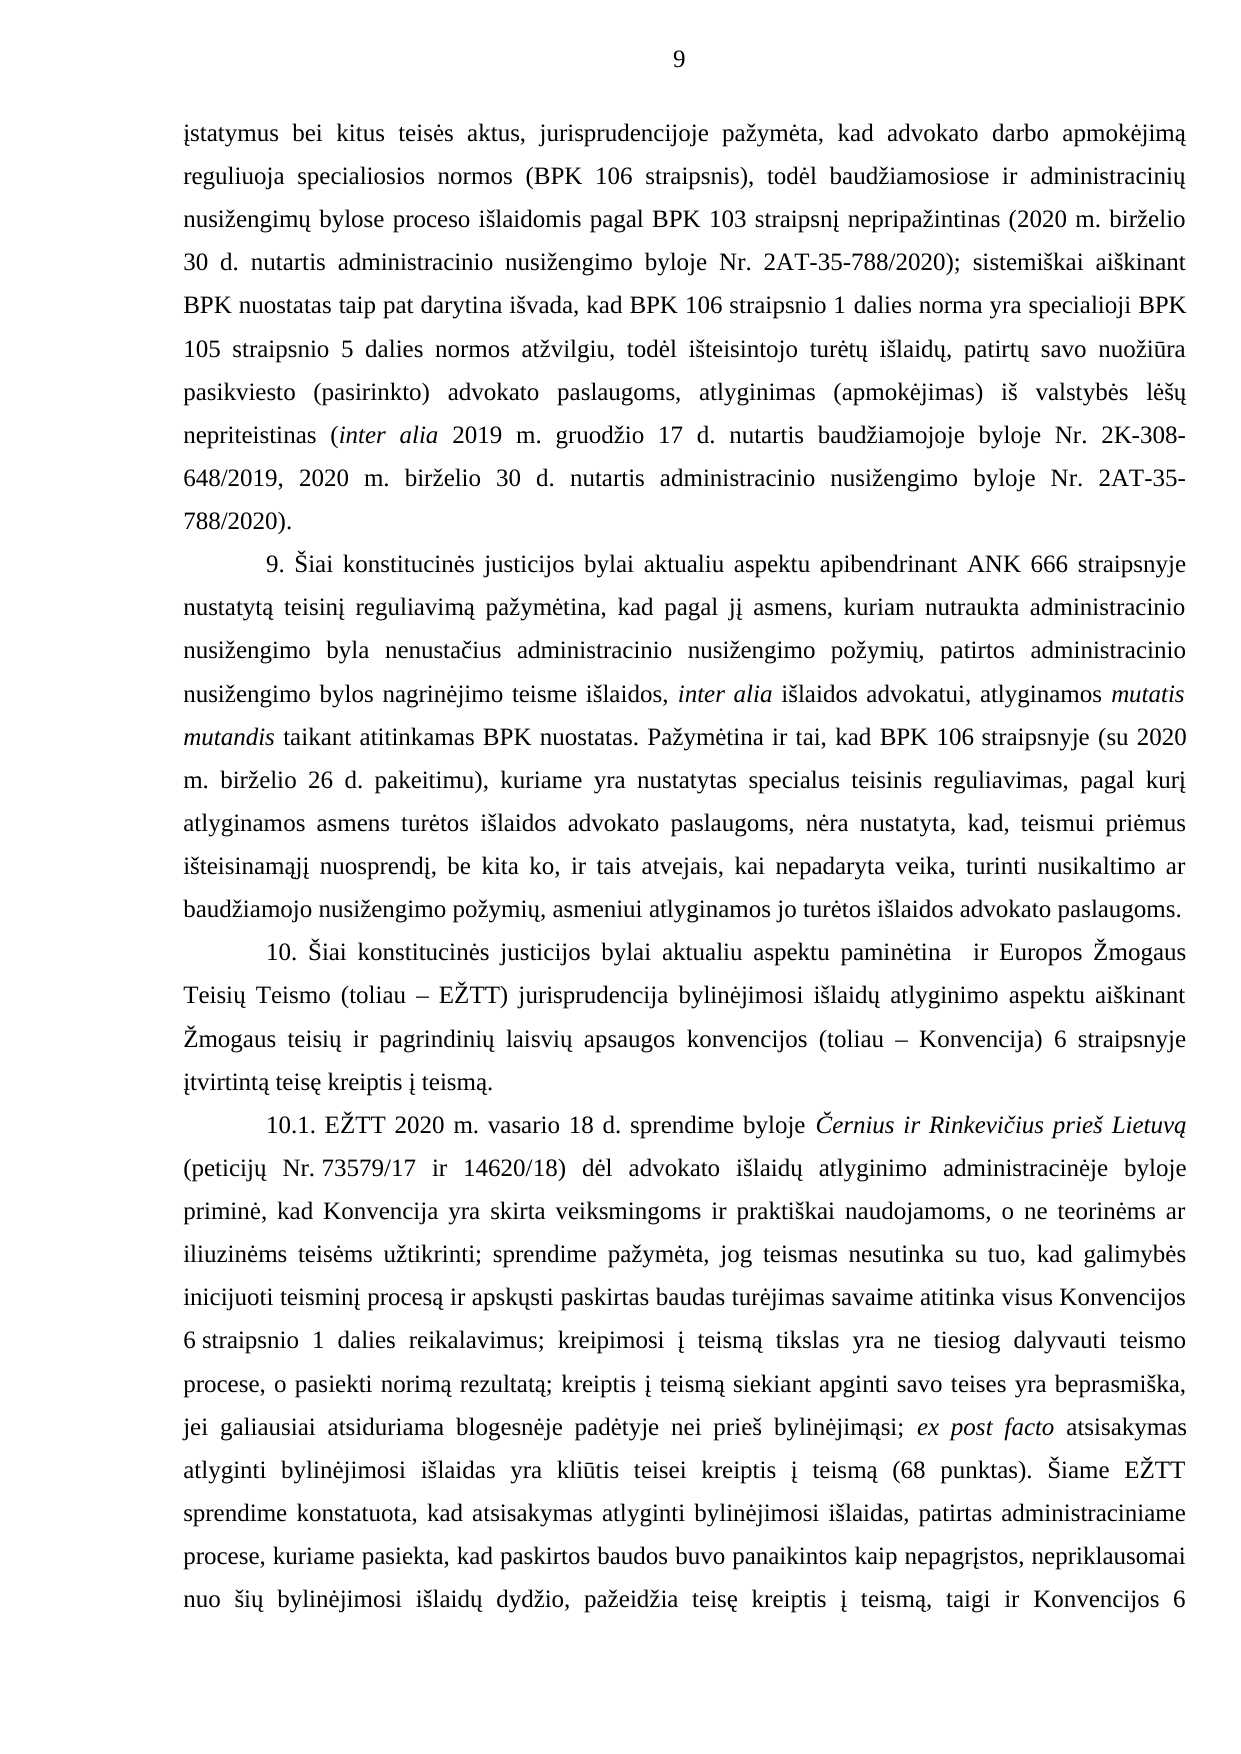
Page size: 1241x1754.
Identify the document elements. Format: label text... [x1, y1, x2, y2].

text 10.1. EŽTT 2020 m. vasario 18 d. sprendime byloje Černius ir Rinkevičius prieš Lietuvą (peticijų Nr. 73579/17 ir 14620/18) dėl advokato išlaidų atlyginimo administracinėje byloje priminė, kad Konvencija yra skirta veiksmingoms ir praktiškai naudojamoms, o ne teorinėms ar iliuzinėms teisėms užtikrinti; sprendime pažymėta, jog teismas nesutinka su tuo, kad galimybės inicijuoti teisminį procesą ir apskųsti paskirtas baudas turėjimas savaime atitinka visus Konvencijos 6 straipsnio 1 dalies reikalavimus; kreipimosi į teismą tikslas yra ne tiesiog dalyvauti teismo procese, o pasiekti norimą rezultatą; kreiptis į teismą siekiant apginti savo teises yra beprasmiška, jei galiausiai atsiduriama blogesnėje padėtyje nei prieš bylinėjimąsi; ex post facto atsisakymas atlyginti bylinėjimosi išlaidas yra kliūtis teisei kreiptis į teismą (68 punktas). Šiame EŽTT sprendime konstatuota, kad atsisakymas atlyginti bylinėjimosi išlaidas, patirtas administraciniame procese, kuriame pasiekta, kad paskirtos baudos buvo panaikintos kaip nepagrįstos, nepriklausomai nuo šių bylinėjimosi išlaidų dydžio, pažeidžia teisę kreiptis į teismą, taigi ir Konvencijos 6 [183, 1110, 1187, 1613]
text 10. Šiai konstitucinės justicijos bylai aktualiu aspektu paminėtina ir Europos Žmogaus Teisių Teismo (toliau – EŽTT) jurisprudencija bylinėjimosi išlaidų atlyginimo aspektu aiškinant Žmogaus teisių ir pagrindinių laisvių apsaugos konvencijos (toliau – Konvencija) 6 straipsnyje įtvirtintą teisę kreiptis į teismą. [183, 937, 1187, 1096]
text 8.4.2. Šios konstitucinės justicijos bylos kontekste paminėtina, jog Lietuvos Aukščiausiojo Teismo, formuojančio vienodą bendrosios kompetencijos teismų praktiką aiškinant ir taikant įstatymus bei kitus teisės aktus, jurisprudencijoje pažymėta, kad advokato darbo apmokėjimą reguliuoja specialiosios normos (BPK 106 straipsnis), todėl baudžiamosiose ir administracinių nusižengimų bylose proceso išlaidomis pagal BPK 103 straipsnį nepripažintinas (2020 m. birželio 30 d. nutartis administracinio nusižengimo byloje Nr. 2AT-35-788/2020); sistemiškai aiškinant BPK nuostatas taip pat darytina išvada, kad BPK 106 straipsnio 1 dalies norma yra specialioji BPK 105 straipsnio 5 dalies normos atžvilgiu, todėl išteisintojo turėtų išlaidų, patirtų savo nuožiūra pasikviesto (pasirinkto) advokato paslaugoms, atlyginimas (apmokėjimas) iš valstybės lėšų nepriteistinas (inter alia 2019 m. gruodžio 17 d. nutartis baudžiamojoje byloje Nr. 2K-308-648/2019, 2020 m. birželio 30 d. nutartis administracinio nusižengimo byloje Nr. 2AT-35-788/2020). [177, 118, 1181, 535]
text 9. Šiai konstitucinės justicijos bylai aktualiu aspektu apibendrinant ANK 666 straipsnyje nustatytą teisinį reguliavimą pažymėtina, kad pagal jį asmens, kuriam nutraukta administracinio nusižengimo byla nenustačius administracinio nusižengimo požymių, patirtos administracinio nusižengimo bylos nagrinėjimo teisme išlaidos, inter alia išlaidos advokatui, atlyginamos mutatis mutandis taikant atitinkamas BPK nuostatas. Pažymėtina ir tai, kad BPK 106 straipsnyje (su 2020 m. birželio 26 d. pakeitimu), kuriame yra nustatytas specialus teisinis reguliavimas, pagal kurį atlyginamos asmens turėtos išlaidos advokato paslaugoms, nėra nustatyta, kad, teismui priėmus išteisinamąjį nuosprendį, be kita ko, ir tais atvejais, kai nepadaryta veika, turinti nusikaltimo ar baudžiamojo nusižengimo požymių, asmeniui atlyginamos jo turėtos išlaidos advokato paslaugoms. [183, 549, 1187, 923]
